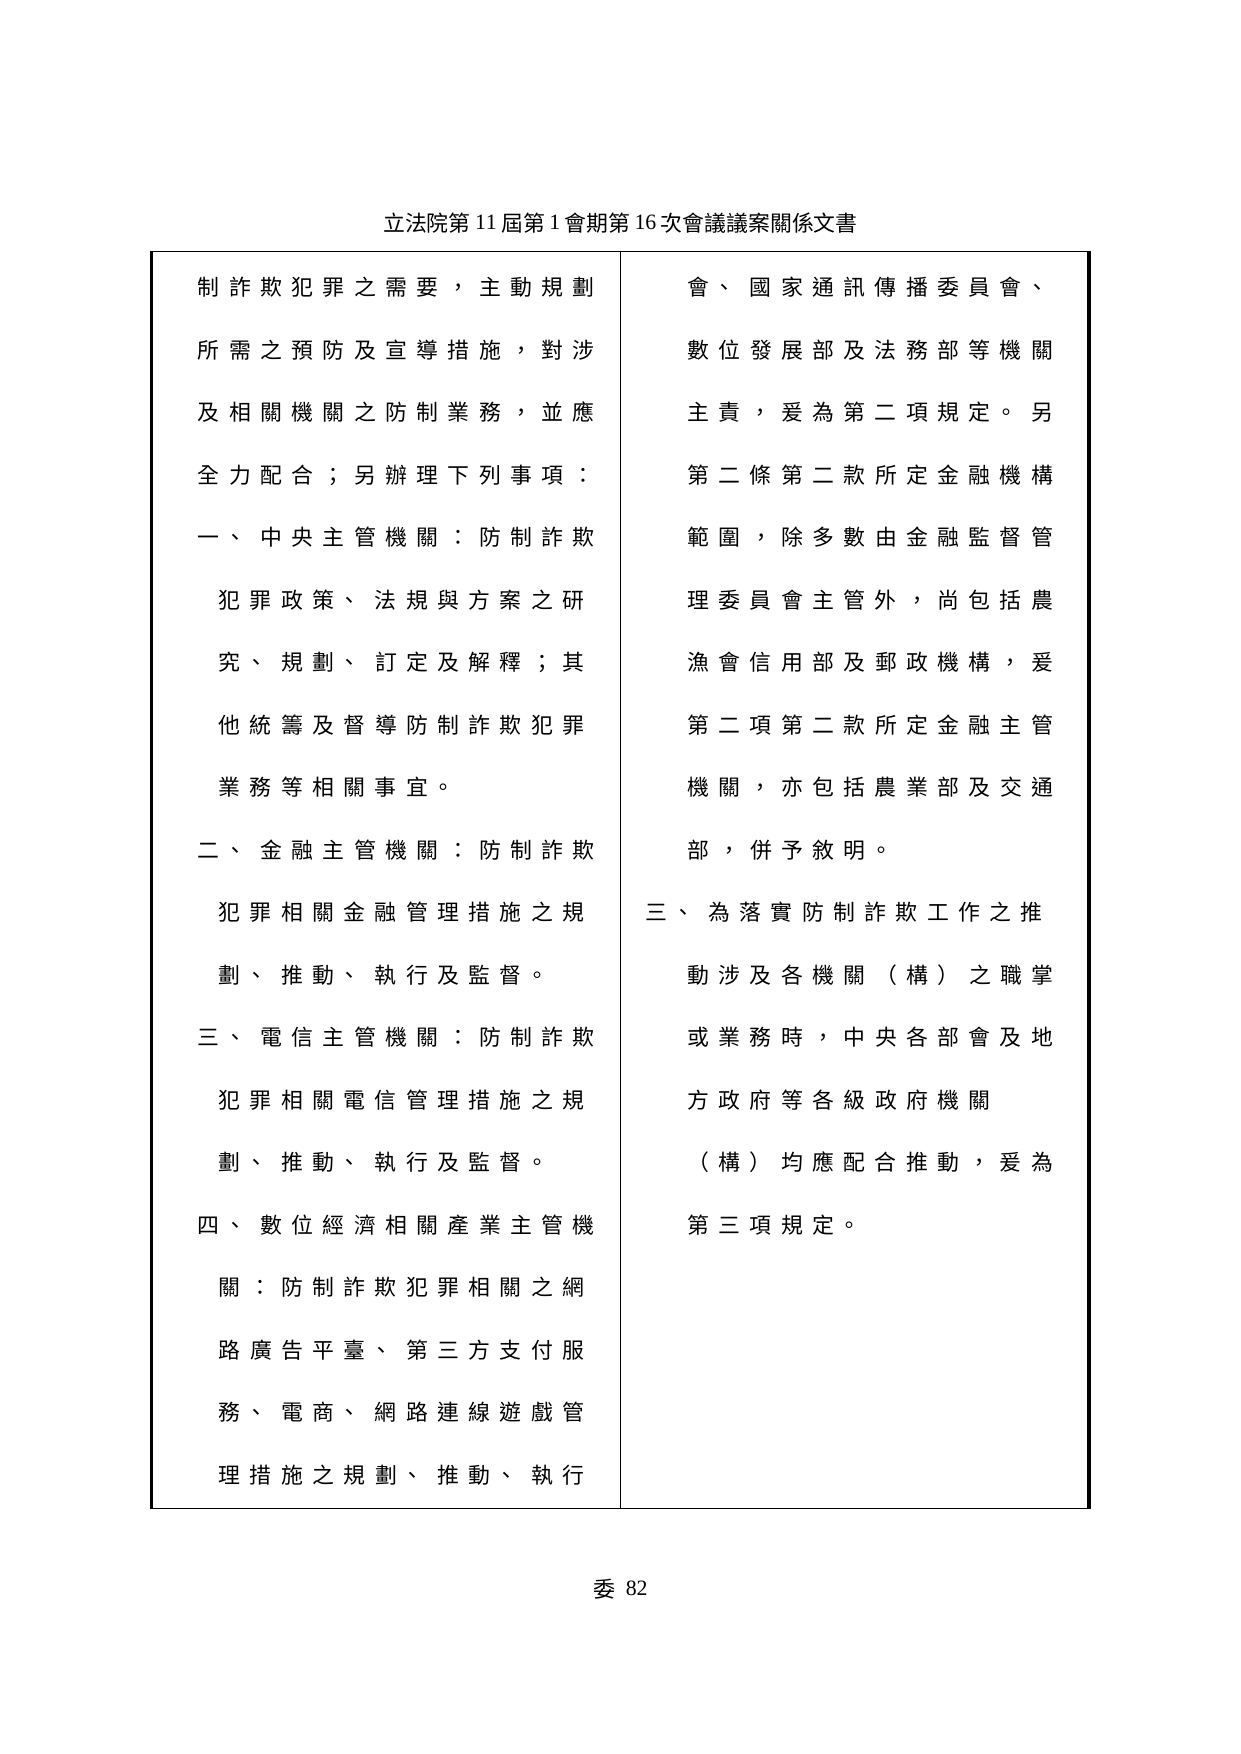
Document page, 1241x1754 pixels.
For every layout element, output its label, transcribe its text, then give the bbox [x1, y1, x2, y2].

table_cell 會、國家通訊傳播委員會、數位發展部及法務部等機關主責，爰為第二項規定。另第二條第二款所定金融機構範圍，除多數由金融監督管理委員會主管外，尚包括農漁會信用部及郵政機構，爰第二項第二款所定金融主管機關，亦包括農業部及交通部，併予敘明。 三、為落實防制詐欺工作之推動涉及各機關（構）之職掌或業務時，中央各部會及地方政府等各級政府機關（構）均應配合推動，爰為第三項規定。 [621, 252, 1087, 1508]
table_cell 制詐欺犯罪之需要，主動規劃所需之預防及宣導措施，對涉及相關機關之防制業務，並應全力配合；另辦理下列事項： 一、中央主管機關：防制詐欺犯罪政策、法規與方案之研究、規劃、訂定及解釋；其他統籌及督導防制詐欺犯罪業務等相關事宜。 二、金融主管機關：防制詐欺犯罪相關金融管理措施之規劃、推動、執行及監督。 三、電信主管機關：防制詐欺犯罪相關電信管理措施之規劃、推動、執行及監督。 四、數位經濟相關產業主管機關：防制詐欺犯罪相關之網路廣告平臺、第三方支付服務、電商、網路連線遊戲管理措施之規劃、推動、執行 [153, 252, 620, 1508]
